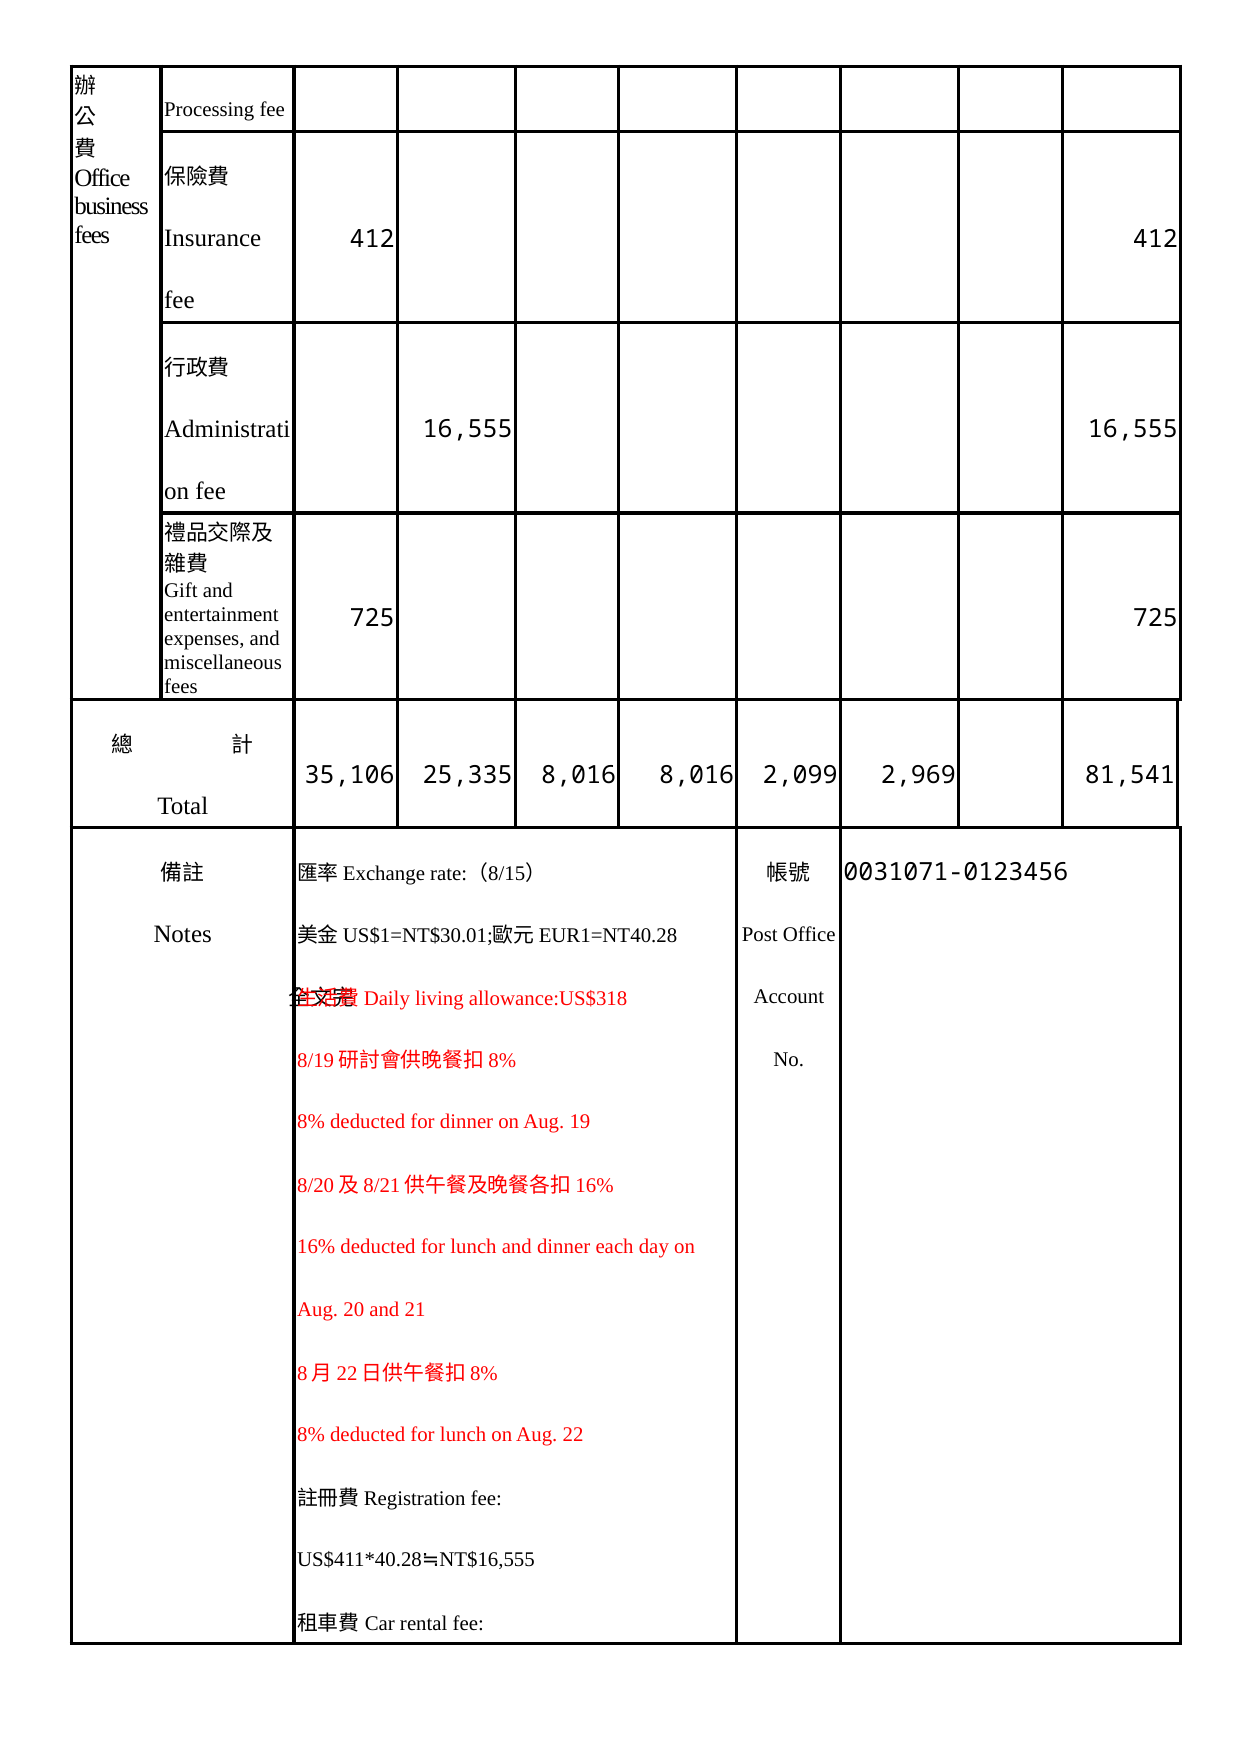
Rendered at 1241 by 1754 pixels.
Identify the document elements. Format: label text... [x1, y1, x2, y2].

table_cell 保險費 Insurance fee [163, 133, 292, 321]
table_cell [517, 515, 617, 698]
table_cell [1179, 698, 1240, 826]
table_cell 412 [1064, 133, 1179, 321]
table_cell [960, 515, 1061, 698]
table_cell [296, 68, 396, 130]
table_cell [620, 324, 735, 511]
table_cell [960, 68, 1061, 130]
table_cell [1182, 65, 1240, 130]
table_cell 35,106 [296, 701, 396, 826]
table_cell 8,016 [517, 701, 617, 826]
table_cell 412 [296, 133, 396, 321]
table_cell [399, 68, 514, 130]
table_cell [517, 133, 617, 321]
table_cell 725 [1064, 515, 1179, 698]
table_cell 備註 Notes 全文完 [73, 829, 292, 1642]
table_cell [842, 68, 957, 130]
table_cell Processing fee [163, 68, 292, 130]
table_cell [960, 701, 1061, 826]
table_cell [738, 68, 839, 130]
table_cell [738, 324, 839, 511]
table_cell 總 計 Total [73, 701, 292, 826]
table_cell [296, 324, 396, 511]
table_cell [960, 133, 1061, 321]
table_cell 帳號 Post Office Account No. [738, 829, 839, 1642]
table_cell [517, 68, 617, 130]
table_cell 2,969 [842, 701, 957, 826]
table_cell 匯率Exchange rate:（8/15） 美金US$1=NT$30.01;歐元EUR1=NT40.28 生活費Daily living allowance:US$318 8/19研討會供晚餐扣8% 8% deducted for dinner on Aug. 19 8/20及8/21供午餐及晚餐各扣16% 16% deducted for lunch and dinner each day on Aug. 20 and 21 8月22日供午餐扣8% 8% deducted for lunch on Aug. 22 註冊費Registration fee: US$411*40.28≒NT$16,555 租車費 Car rental fee: EUR18*40.28=725 [296, 829, 735, 1642]
table_cell [842, 133, 957, 321]
table_cell 725 [296, 515, 396, 698]
table_cell [1182, 130, 1240, 321]
table_cell [1182, 321, 1240, 511]
table_cell [1182, 511, 1240, 698]
table_cell 行政費 Administration fee [163, 324, 292, 511]
table_cell 0031071-0123456 [842, 829, 1179, 1642]
table_cell [842, 515, 957, 698]
table_cell 8,016 [620, 701, 735, 826]
table_cell [620, 515, 735, 698]
table_cell 81,541 [1064, 701, 1176, 826]
table_cell 禮品交際及雜費 Gift and entertainment expenses, and miscellaneous fees [163, 515, 292, 698]
table_cell 2,099 [738, 701, 839, 826]
table_cell 25,335 [399, 701, 514, 826]
table_cell [960, 324, 1061, 511]
table_cell [738, 515, 839, 698]
table_cell 16,555 [399, 324, 514, 511]
table_cell [738, 133, 839, 321]
table_cell [620, 133, 735, 321]
table_cell 辦 公 費 Office business fees [73, 68, 159, 698]
table_cell [842, 324, 957, 511]
table_cell [1064, 68, 1179, 130]
table_cell [399, 133, 514, 321]
table_cell [399, 515, 514, 698]
table_cell [1182, 826, 1240, 1642]
table_cell 16,555 [1064, 324, 1179, 511]
table_cell [517, 324, 617, 511]
table_cell [620, 68, 735, 130]
